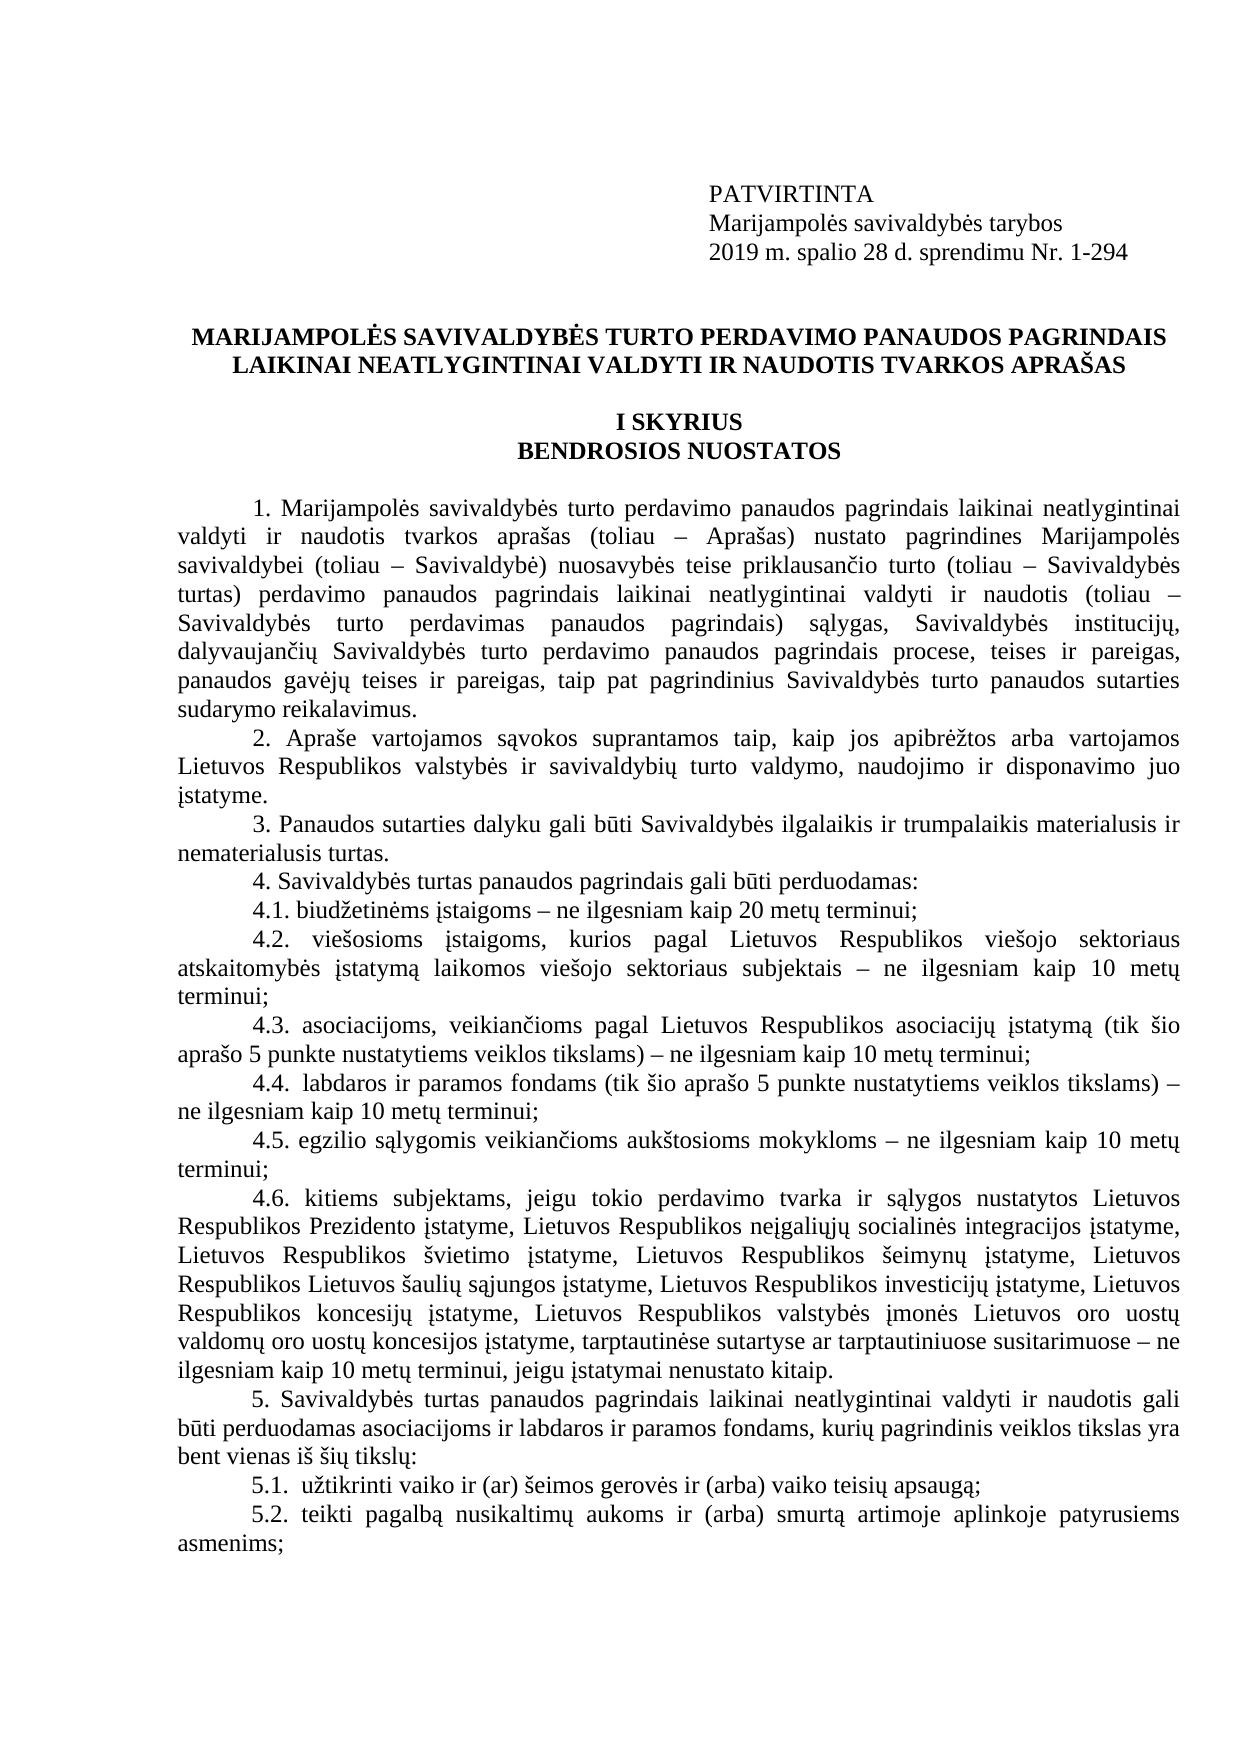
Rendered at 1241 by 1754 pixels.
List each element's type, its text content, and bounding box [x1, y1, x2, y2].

text 1. Marijampolės savivaldybės turto perdavimo panaudos pagrindais laikinai neatlygintinai valdyti ir naudotis tvarkos aprašas (toliau – Aprašas) nustato pagrindines Marijampolės savivaldybei (toliau – Savivaldybė) nuosavybės teise priklausančio turto (toliau – Savivaldybės turtas) perdavimo panaudos pagrindais laikinai neatlygintinai valdyti ir naudotis (toliau – Savivaldybės turto perdavimas panaudos pagrindais) sąlygas, Savivaldybės institucijų, dalyvaujančių Savivaldybės turto perdavimo panaudos pagrindais procese, teises ir pareigas, panaudos gavėjų teises ir pareigas, taip pat pagrindinius Savivaldybės turto panaudos sutarties sudarymo reikalavimus. [177, 493, 1181, 723]
text MARIJAMPOLĖS SAVIVALDYBĖS TURTO PERDAVIMO PANAUDOS PAGRINDAIS LAIKINAI NEATLYGINTINAI VALDYTI IR NAUDOTIS TVARKOS APRAŠAS [177, 322, 1181, 379]
text PATVIRTINTA [177, 179, 1181, 208]
text 4.5. egzilio sąlygomis veikiančioms aukštosioms mokykloms – ne ilgesniam kaip 10 metų terminui; [177, 1125, 1181, 1183]
text 4. Savivaldybės turtas panaudos pagrindais gali būti perduodamas: [177, 866, 1181, 895]
text 5.2. teikti pagalbą nusikaltimų aukoms ir (arba) smurtą artimoje aplinkoje patyrusiems asmenims; [177, 1499, 1181, 1556]
text Marijampolės savivaldybės tarybos [177, 208, 1181, 237]
text 2. Apraše vartojamos sąvokos suprantamos taip, kaip jos apibrėžtos arba vartojamos Lietuvos Respublikos valstybės ir savivaldybių turto valdymo, naudojimo ir disponavimo juo įstatyme. [177, 723, 1181, 809]
text 4.4. labdaros ir paramos fondams (tik šio aprašo 5 punkte nustatytiems veiklos tikslams) – ne ilgesniam kaip 10 metų terminui; [177, 1068, 1181, 1125]
text 4.1. biudžetinėms įstaigoms – ne ilgesniam kaip 20 metų terminui; [177, 895, 1181, 924]
text 4.6. kitiems subjektams, jeigu tokio perdavimo tvarka ir sąlygos nustatytos Lietuvos Respublikos Prezidento įstatyme, Lietuvos Respublikos neįgaliųjų socialinės integracijos įstatyme, Lietuvos Respublikos švietimo įstatyme, Lietuvos Respublikos šeimynų įstatyme, Lietuvos Respublikos Lietuvos šaulių sąjungos įstatyme, Lietuvos Respublikos investicijų įstatyme, Lietuvos Respublikos koncesijų įstatyme, Lietuvos Respublikos valstybės įmonės Lietuvos oro uostų valdomų oro uostų koncesijos įstatyme, tarptautinėse sutartyse ar tarptautiniuose susitarimuose – ne ilgesniam kaip 10 metų terminui, jeigu įstatymai nenustato kitaip. [177, 1183, 1181, 1384]
text 5.1. užtikrinti vaiko ir (ar) šeimos gerovės ir (arba) vaiko teisių apsaugą; [177, 1470, 1181, 1499]
text 3. Panaudos sutarties dalyku gali būti Savivaldybės ilgalaikis ir trumpalaikis materialusis ir nematerialusis turtas. [177, 809, 1181, 866]
text I SKYRIUS [177, 407, 1181, 436]
text 4.2. viešosioms įstaigoms, kurios pagal Lietuvos Respublikos viešojo sektoriaus atskaitomybės įstatymą laikomos viešojo sektoriaus subjektais – ne ilgesniam kaip 10 metų terminui; [177, 924, 1181, 1010]
text 5. Savivaldybės turtas panaudos pagrindais laikinai neatlygintinai valdyti ir naudotis gali būti perduodamas asociacijoms ir labdaros ir paramos fondams, kurių pagrindinis veiklos tikslas yra bent vienas iš šių tikslų: [177, 1384, 1181, 1470]
text 4.3. asociacijoms, veikiančioms pagal Lietuvos Respublikos asociacijų įstatymą (tik šio aprašo 5 punkte nustatytiems veiklos tikslams) – ne ilgesniam kaip 10 metų terminui; [177, 1010, 1181, 1068]
text 2019 m. spalio 28 d. sprendimu Nr. 1-294 [177, 237, 1181, 266]
text BENDROSIOS NUOSTATOS [177, 436, 1181, 464]
